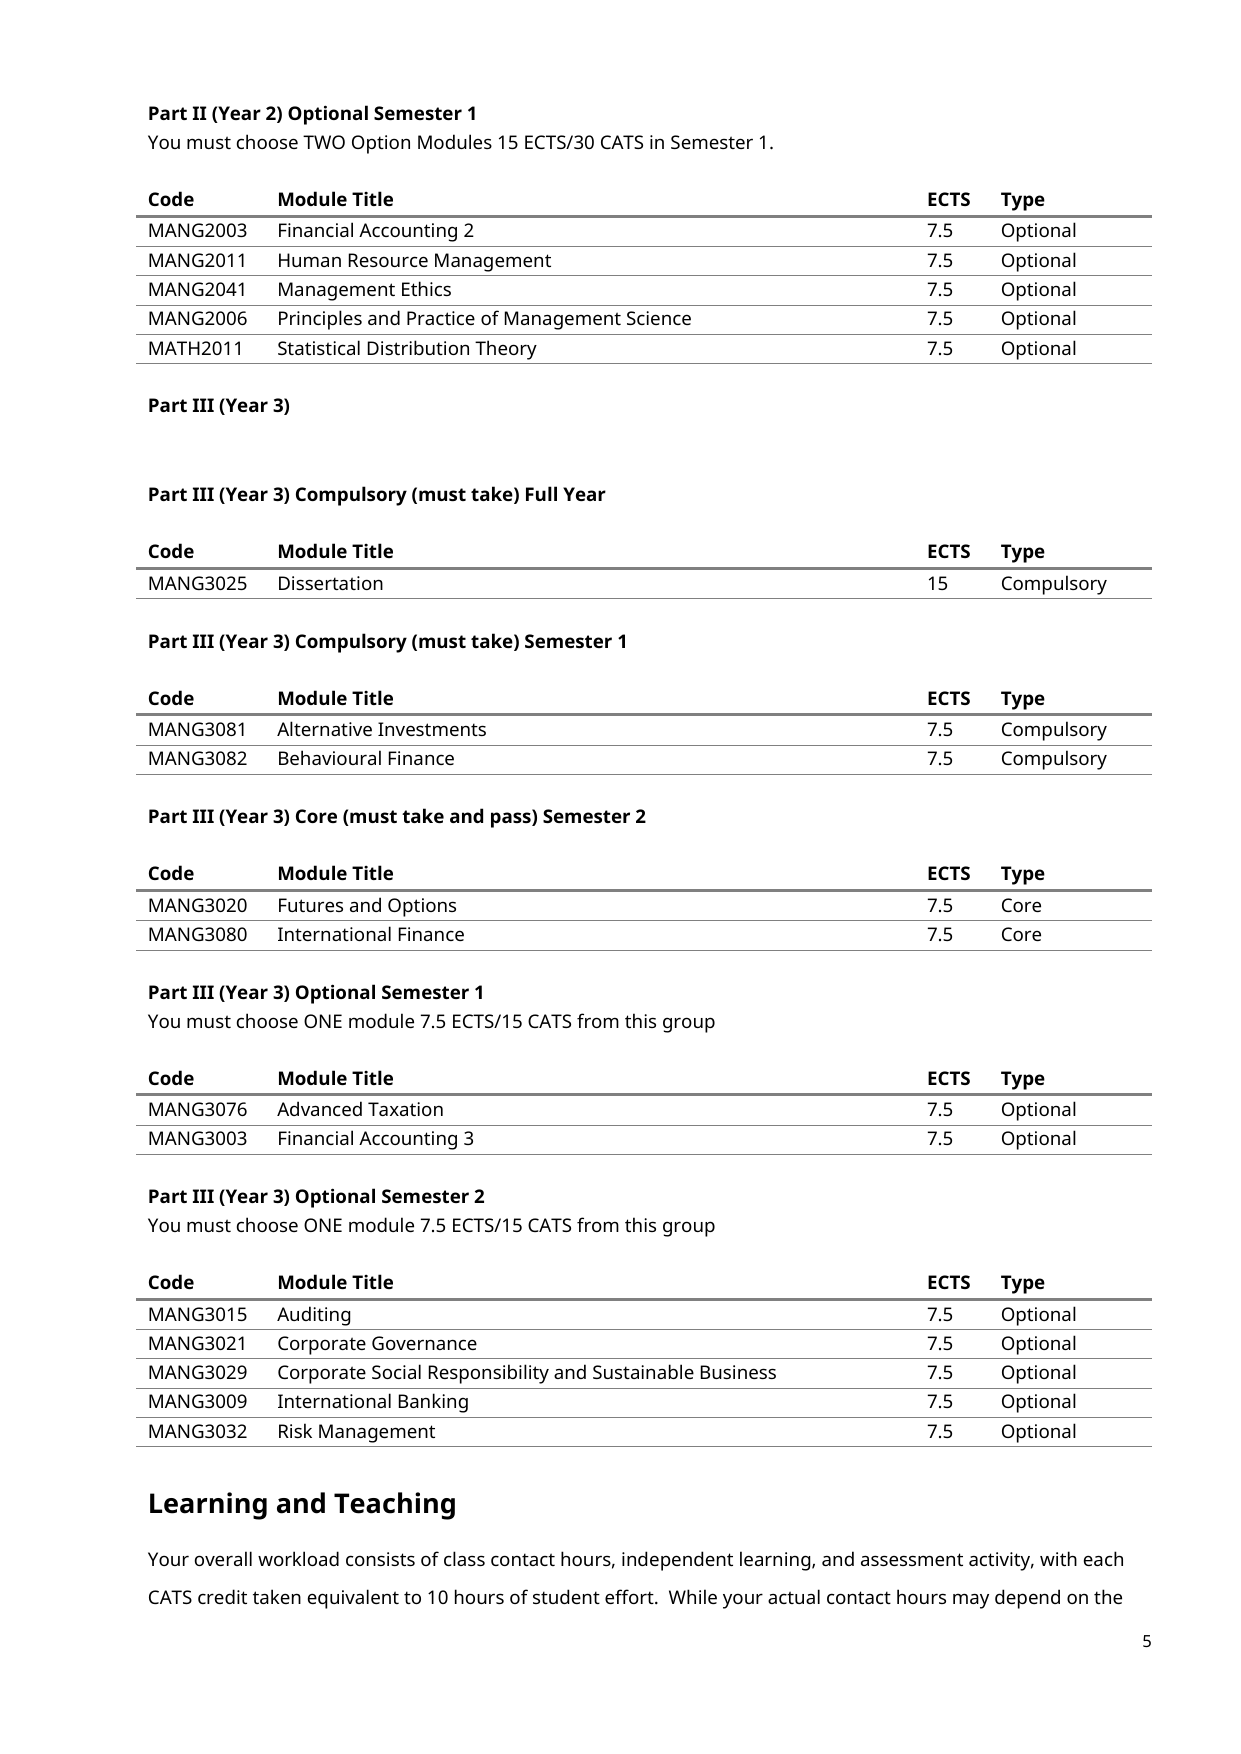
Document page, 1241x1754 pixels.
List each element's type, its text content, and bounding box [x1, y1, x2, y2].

table_cell Corporate Social Responsibility and Sustainable Business [266, 1359, 916, 1388]
table_cell 7.5 [916, 1330, 989, 1358]
table_cell Code [136, 861, 266, 889]
table_cell Part III (Year 3) Compulsory (must take) Full Year [136, 453, 1152, 539]
table_cell ECTS [916, 1065, 989, 1093]
table_cell Behavioural Finance [266, 746, 916, 774]
table_cell ECTS [916, 186, 989, 214]
table_cell Core [989, 921, 1152, 949]
table_cell 7.5 [916, 746, 989, 774]
table_cell Financial Accounting 3 [266, 1126, 916, 1154]
table_cell MANG3076 [136, 1096, 266, 1125]
table_cell Code [136, 539, 266, 567]
table_cell Alternative Investments [266, 716, 916, 745]
table_cell Risk Management [266, 1418, 916, 1446]
table_cell Optional [989, 1301, 1152, 1329]
table_cell Optional [989, 306, 1152, 334]
table_cell MANG2011 [136, 247, 266, 275]
table_cell 7.5 [916, 276, 989, 304]
table_cell 7.5 [916, 247, 989, 275]
table_cell Code [136, 1270, 266, 1298]
table_cell 15 [916, 570, 989, 598]
table_cell MANG3082 [136, 746, 266, 774]
table_cell 7.5 [916, 921, 989, 949]
table_cell Financial Accounting 2 [266, 218, 916, 246]
table_cell Part III (Year 3) Optional Semester 1 You must choose ONE module 7.5 ECTS/15 CATS from this group [136, 951, 1152, 1065]
table_cell Management Ethics [266, 276, 916, 304]
table_cell MANG3021 [136, 1330, 266, 1358]
table_cell Part III (Year 3) [136, 364, 1152, 453]
table_cell Module Title [266, 1270, 916, 1298]
table_cell Module Title [266, 1065, 916, 1093]
subtitle Learning and Teaching [148, 1485, 1152, 1522]
table_cell Module Title [266, 186, 916, 214]
table_cell Compulsory [989, 570, 1152, 598]
table_cell 7.5 [916, 218, 989, 246]
table_cell Module Title [266, 685, 916, 713]
table_cell Advanced Taxation [266, 1096, 916, 1125]
table_cell MANG3081 [136, 716, 266, 745]
table_cell Optional [989, 1389, 1152, 1417]
table_cell 7.5 [916, 1359, 989, 1388]
table_cell Part III (Year 3) Compulsory (must take) Semester 1 [136, 599, 1152, 685]
table_cell 7.5 [916, 892, 989, 920]
table_cell Type [989, 539, 1152, 567]
table_cell MANG3003 [136, 1126, 266, 1154]
table_cell Auditing [266, 1301, 916, 1329]
table_cell Corporate Governance [266, 1330, 916, 1358]
table_cell Compulsory [989, 716, 1152, 745]
table_cell ECTS [916, 861, 989, 889]
table_cell MANG3015 [136, 1301, 266, 1329]
table_cell Dissertation [266, 570, 916, 598]
table_cell Core [989, 892, 1152, 920]
table_cell Optional [989, 1126, 1152, 1154]
table_cell MANG3025 [136, 570, 266, 598]
table_cell MANG2041 [136, 276, 266, 304]
text Your overall workload consists of class contact hours, independent learning, and assessment activity, with each CATS credit taken equivalent to 10 hours of student effort. While your actual contact hours may depend on the [148, 1546, 1152, 1610]
table_cell MANG2006 [136, 306, 266, 334]
table_cell Type [989, 685, 1152, 713]
table_cell MANG3009 [136, 1389, 266, 1417]
table_cell Optional [989, 276, 1152, 304]
table_cell Optional [989, 1418, 1152, 1446]
table_cell 7.5 [916, 306, 989, 334]
table_cell MANG3032 [136, 1418, 266, 1446]
table_cell Optional [989, 1330, 1152, 1358]
table_cell Type [989, 186, 1152, 214]
table_cell MANG3029 [136, 1359, 266, 1388]
table_cell MATH2011 [136, 335, 266, 363]
table_cell Part II (Year 2) Optional Semester 1 You must choose TWO Option Modules 15 ECTS/30 CATS in Semester 1. [136, 71, 1152, 186]
table_cell Type [989, 861, 1152, 889]
table_cell MANG2003 [136, 218, 266, 246]
table_cell Optional [989, 335, 1152, 363]
table_cell Code [136, 685, 266, 713]
table_cell ECTS [916, 685, 989, 713]
table_cell Type [989, 1065, 1152, 1093]
table_cell 7.5 [916, 1096, 989, 1125]
table_cell Human Resource Management [266, 247, 916, 275]
table_cell 7.5 [916, 335, 989, 363]
table_cell Module Title [266, 539, 916, 567]
table_cell ECTS [916, 1270, 989, 1298]
table_cell Principles and Practice of Management Science [266, 306, 916, 334]
table_cell Optional [989, 247, 1152, 275]
table_cell 7.5 [916, 1389, 989, 1417]
table_cell MANG3020 [136, 892, 266, 920]
table_cell International Finance [266, 921, 916, 949]
table_cell Type [989, 1270, 1152, 1298]
table_cell Code [136, 1065, 266, 1093]
table_cell Optional [989, 218, 1152, 246]
table_cell Part III (Year 3) Optional Semester 2 You must choose ONE module 7.5 ECTS/15 CATS from this group [136, 1155, 1152, 1269]
table_cell Futures and Options [266, 892, 916, 920]
table_cell 7.5 [916, 1418, 989, 1446]
table_cell 7.5 [916, 1301, 989, 1329]
table_cell Code [136, 186, 266, 214]
table_cell International Banking [266, 1389, 916, 1417]
table_cell Optional [989, 1096, 1152, 1125]
table_cell MANG3080 [136, 921, 266, 949]
table_cell ECTS [916, 539, 989, 567]
table_cell 7.5 [916, 1126, 989, 1154]
table_cell Optional [989, 1359, 1152, 1388]
table_cell 7.5 [916, 716, 989, 745]
table_cell Statistical Distribution Theory [266, 335, 916, 363]
table_cell Module Title [266, 861, 916, 889]
table_cell Part III (Year 3) Core (must take and pass) Semester 2 [136, 775, 1152, 861]
table_cell Compulsory [989, 746, 1152, 774]
